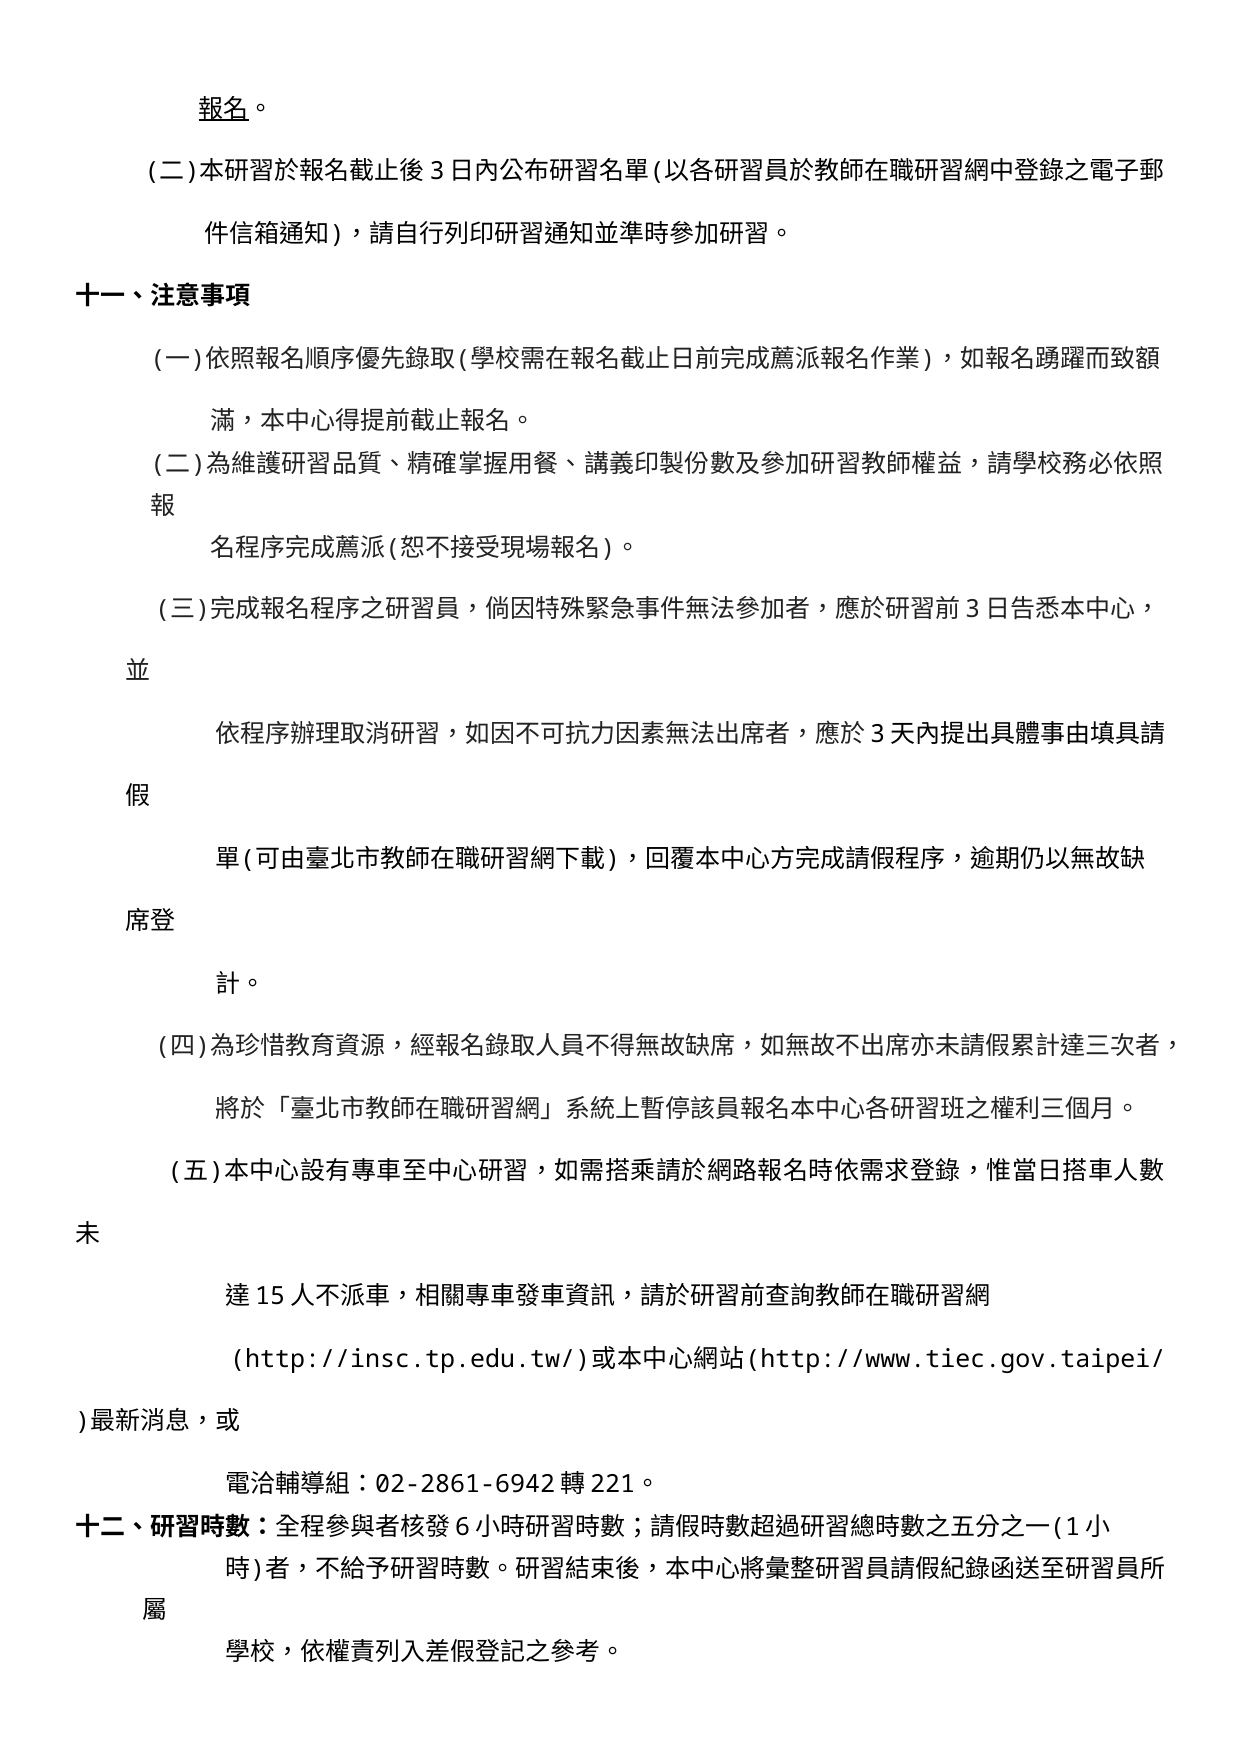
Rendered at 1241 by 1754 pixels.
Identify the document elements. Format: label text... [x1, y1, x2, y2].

text 依程序辦理取消研習，如因不可抗力因素無法出席者，應於3天內提出具體事由填具請假 [125, 689, 1165, 814]
text (二)為維護研習品質、精確掌握用餐、講義印製份數及參加研習教師權益，請學校務必依照報 [150, 439, 1165, 523]
text 十一、注意事項 [75, 252, 1165, 314]
text 電洽輔導組：02-2861-6942轉221。 [75, 1439, 1165, 1502]
text 報名。 [144, 64, 1165, 127]
text 單(可由臺北市教師在職研習網下載)，回覆本中心方完成請假程序，逾期仍以無故缺席登 [125, 814, 1165, 939]
text (四)為珍惜教育資源，經報名錄取人員不得無故缺席，如無故不出席亦未請假累計達三次者， [125, 1002, 1165, 1064]
text (http://insc.tp.edu.tw/)或本中心網站(http://www.tiec.gov.taipei/)最新消息，或 [75, 1314, 1165, 1439]
text (五)本中心設有專車至中心研習，如需搭乘請於網路報名時依需求登錄，惟當日搭車人數未 [75, 1127, 1165, 1252]
text 時)者，不給予研習時數。研習結束後，本中心將彙整研習員請假紀錄函送至研習員所屬 [75, 1544, 1165, 1627]
text 計。 [125, 939, 1165, 1002]
text 十二、研習時數：全程參與者核發6小時研習時數；請假時數超過研習總時數之五分之一(1小 [75, 1502, 1165, 1544]
text 件信箱通知)，請自行列印研習通知並準時參加研習。 [144, 189, 1165, 252]
text (三)完成報名程序之研習員，倘因特殊緊急事件無法參加者，應於研習前3日告悉本中心，並 [125, 564, 1165, 689]
text 達15人不派車，相關專車發車資訊，請於研習前查詢教師在職研習網 [75, 1252, 1165, 1314]
text (一)依照報名順序優先錄取(學校需在報名截止日前完成薦派報名作業)，如報名踴躍而致額 [150, 314, 1165, 377]
text 滿，本中心得提前截止報名。 [150, 377, 1165, 439]
text 將於「臺北市教師在職研習網」系統上暫停該員報名本中心各研習班之權利三個月。 [125, 1064, 1165, 1127]
text (二)本研習於報名截止後3日內公布研習名單(以各研習員於教師在職研習網中登錄之電子郵 [144, 127, 1165, 189]
text 學校，依權責列入差假登記之參考。 [75, 1627, 1165, 1669]
text 名程序完成薦派(恕不接受現場報名)。 [150, 523, 1165, 564]
